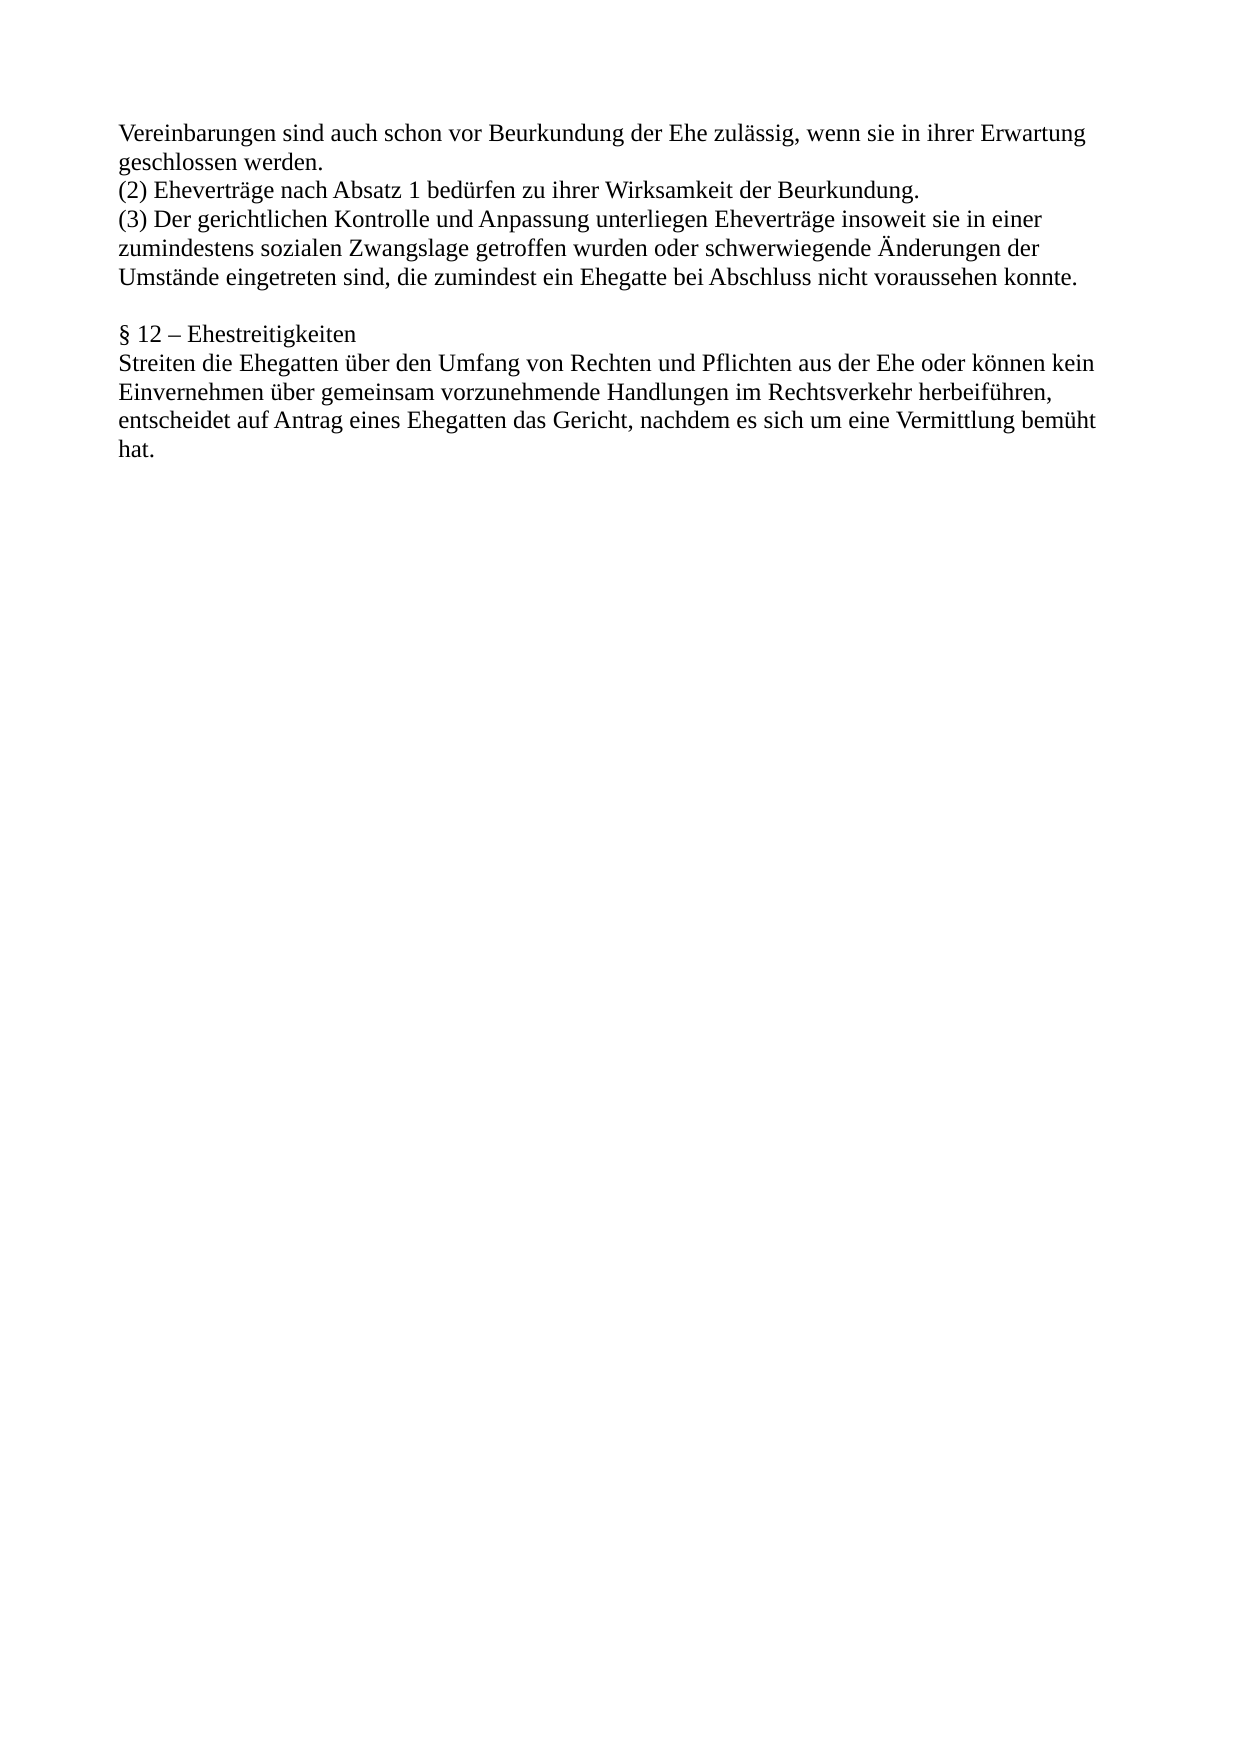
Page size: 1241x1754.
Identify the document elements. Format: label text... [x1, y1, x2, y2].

text Streiten die Ehegatten über den Umfang von Rechten und Pflichten aus der Ehe oder können kein Einvernehmen über gemeinsam vorzunehmende Handlungen im Rechtsverkehr herbeiführen, entscheidet auf Antrag eines Ehegatten das Gericht, nachdem es sich um eine Vermittlung bemüht hat. [118, 348, 1122, 463]
text § 12 – Ehestreitigkeiten [118, 319, 1122, 348]
text Vereinbarungen sind auch schon vor Beurkundung der Ehe zulässig, wenn sie in ihrer Erwartung geschlossen werden. (2) Eheverträge nach Absatz 1 bedürfen zu ihrer Wirksamkeit der Beurkundung. (3) Der gerichtlichen Kontrolle und Anpassung unterliegen Eheverträge insoweit sie in einer zumindestens sozialen Zwangslage getroffen wurden oder schwerwiegende Änderungen der Umstände eingetreten sind, die zumindest ein Ehegatte bei Abschluss nicht voraussehen konnte. [118, 118, 1122, 291]
